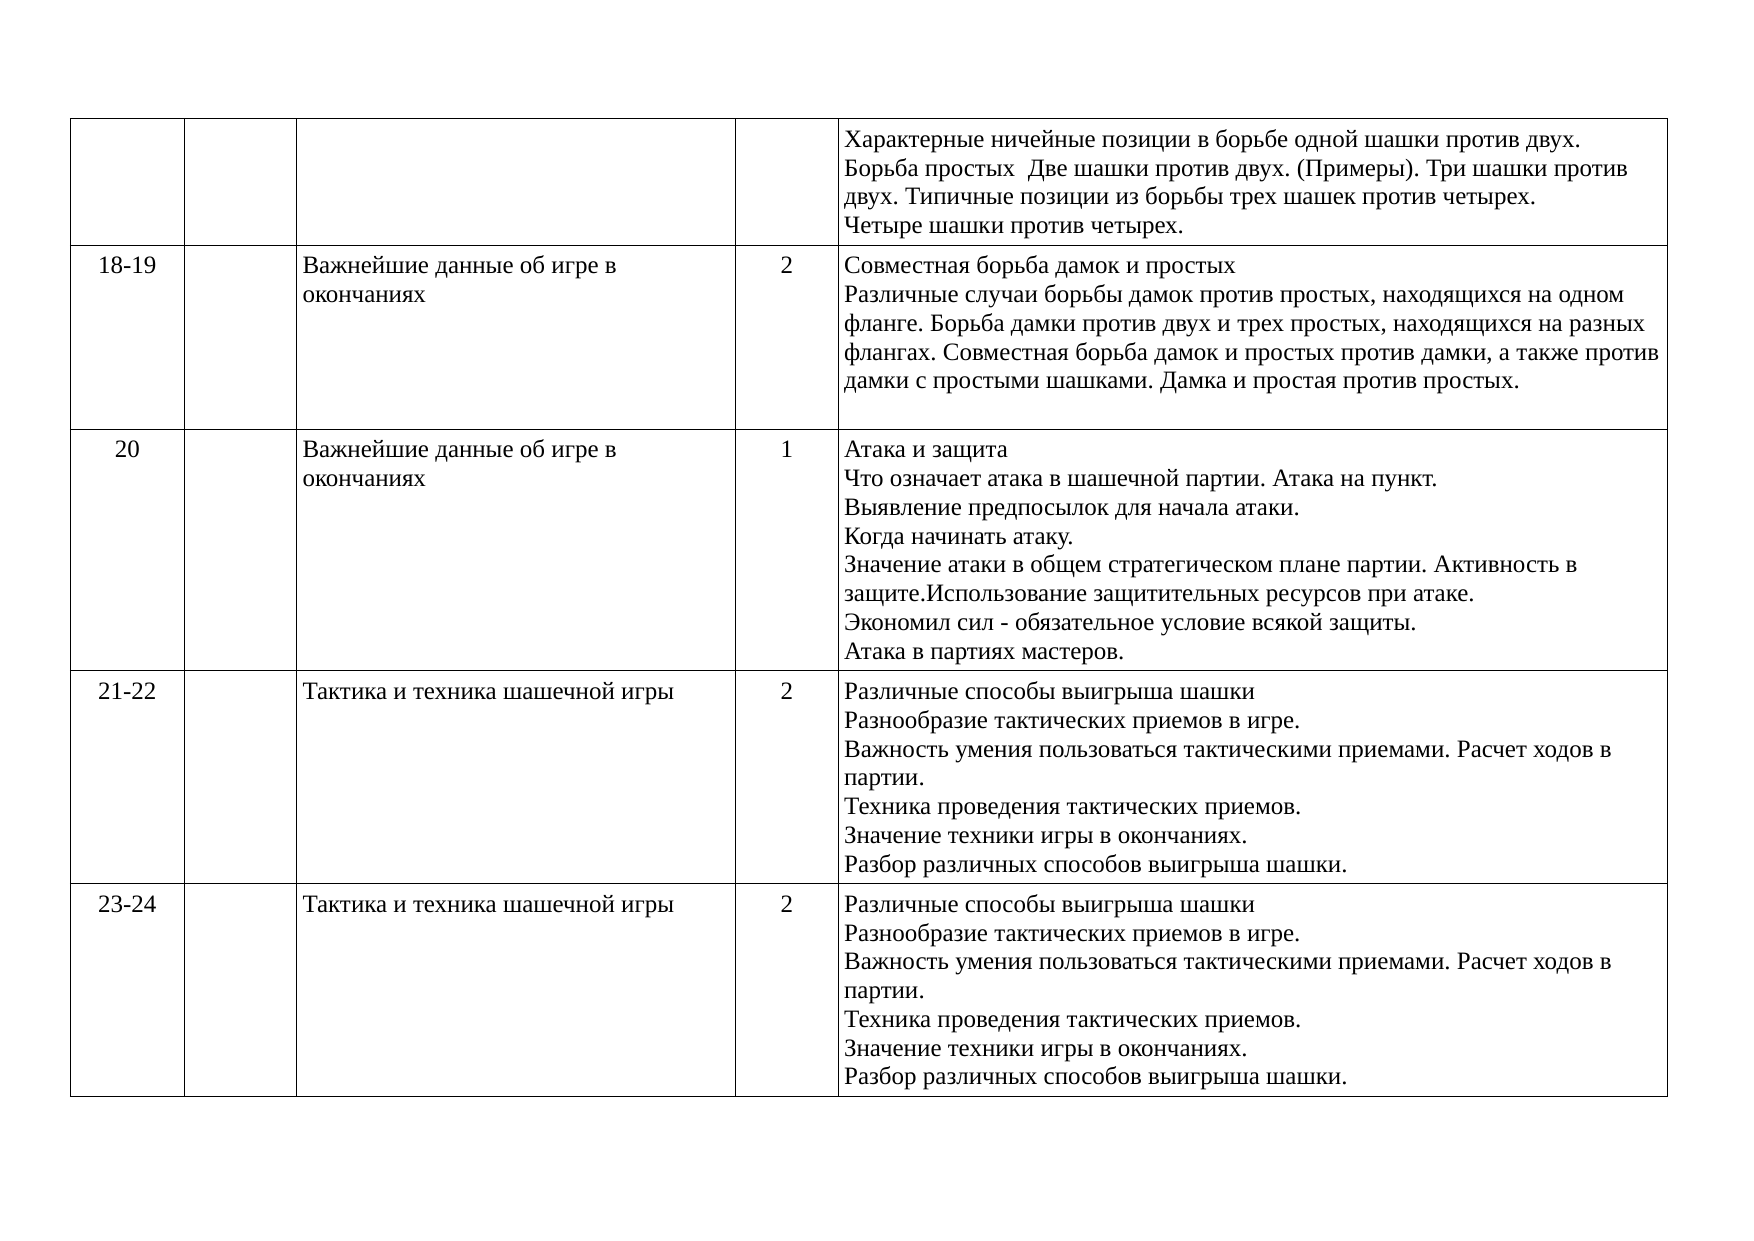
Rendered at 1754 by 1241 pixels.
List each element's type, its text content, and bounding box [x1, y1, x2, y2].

table_cell Важнейшие данные об игре в окончаниях [297, 246, 735, 429]
table_cell 18-19 [71, 246, 184, 429]
table_cell 21-22 [71, 671, 184, 883]
table_cell Характерные ничейные позиции в борьбе одной шашки против двух. Борьба простых Две шашки против двух. (Примеры). Три шашки против двух. Типичные позиции из борьбы трех шашек против четырех. Четыре шашки против четырех. [839, 119, 1667, 245]
table_cell Различные способы выигрыша шашки Разнообразие тактических приемов в игре. Важность умения пользоваться тактическими приемами. Расчет ходов в партии. Техника проведения тактических приемов. Значение техники игры в окончаниях. Разбор различных способов выигрыша шашки. [839, 884, 1667, 1096]
table_cell [185, 671, 296, 883]
table_cell 2 [736, 671, 838, 883]
table_cell Важнейшие данные об игре в окончаниях [297, 430, 735, 670]
table_cell Атака и защита Что означает атака в шашечной партии. Атака на пункт. Выявление предпосылок для начала атаки. Когда начинать атаку. Значение атаки в общем стратегическом плане партии. Активность в защите.Использование защитительных ресурсов при атаке. Экономил сил - обязательное условие всякой защиты. Атака в партиях мастеров. [839, 430, 1667, 670]
table_cell [185, 430, 296, 670]
table_cell Совместная борьба дамок и простых Различные случаи борьбы дамок против простых, находящихся на одном фланге. Борьба дамки против двух и трех простых, находящихся на разных флангах. Совместная борьба дамок и простых против дамки, а также против дамки с простыми шашками. Дамка и простая против простых. [839, 246, 1667, 429]
table_cell 2 [736, 884, 838, 1096]
table_cell [297, 119, 735, 245]
table_cell [185, 884, 296, 1096]
table_cell 1 [736, 430, 838, 670]
table_cell 2 [736, 246, 838, 429]
table_cell Тактика и техника шашечной игры [297, 884, 735, 1096]
table_cell [185, 119, 296, 245]
table_cell Тактика и техника шашечной игры [297, 671, 735, 883]
table_cell Различные способы выигрыша шашки Разнообразие тактических приемов в игре. Важность умения пользоваться тактическими приемами. Расчет ходов в партии. Техника проведения тактических приемов. Значение техники игры в окончаниях. Разбор различных способов выигрыша шашки. [839, 671, 1667, 883]
table_cell 20 [71, 430, 184, 670]
table_cell [736, 119, 838, 245]
table_cell 23-24 [71, 884, 184, 1096]
table_cell [185, 246, 296, 429]
table_cell [71, 119, 184, 245]
